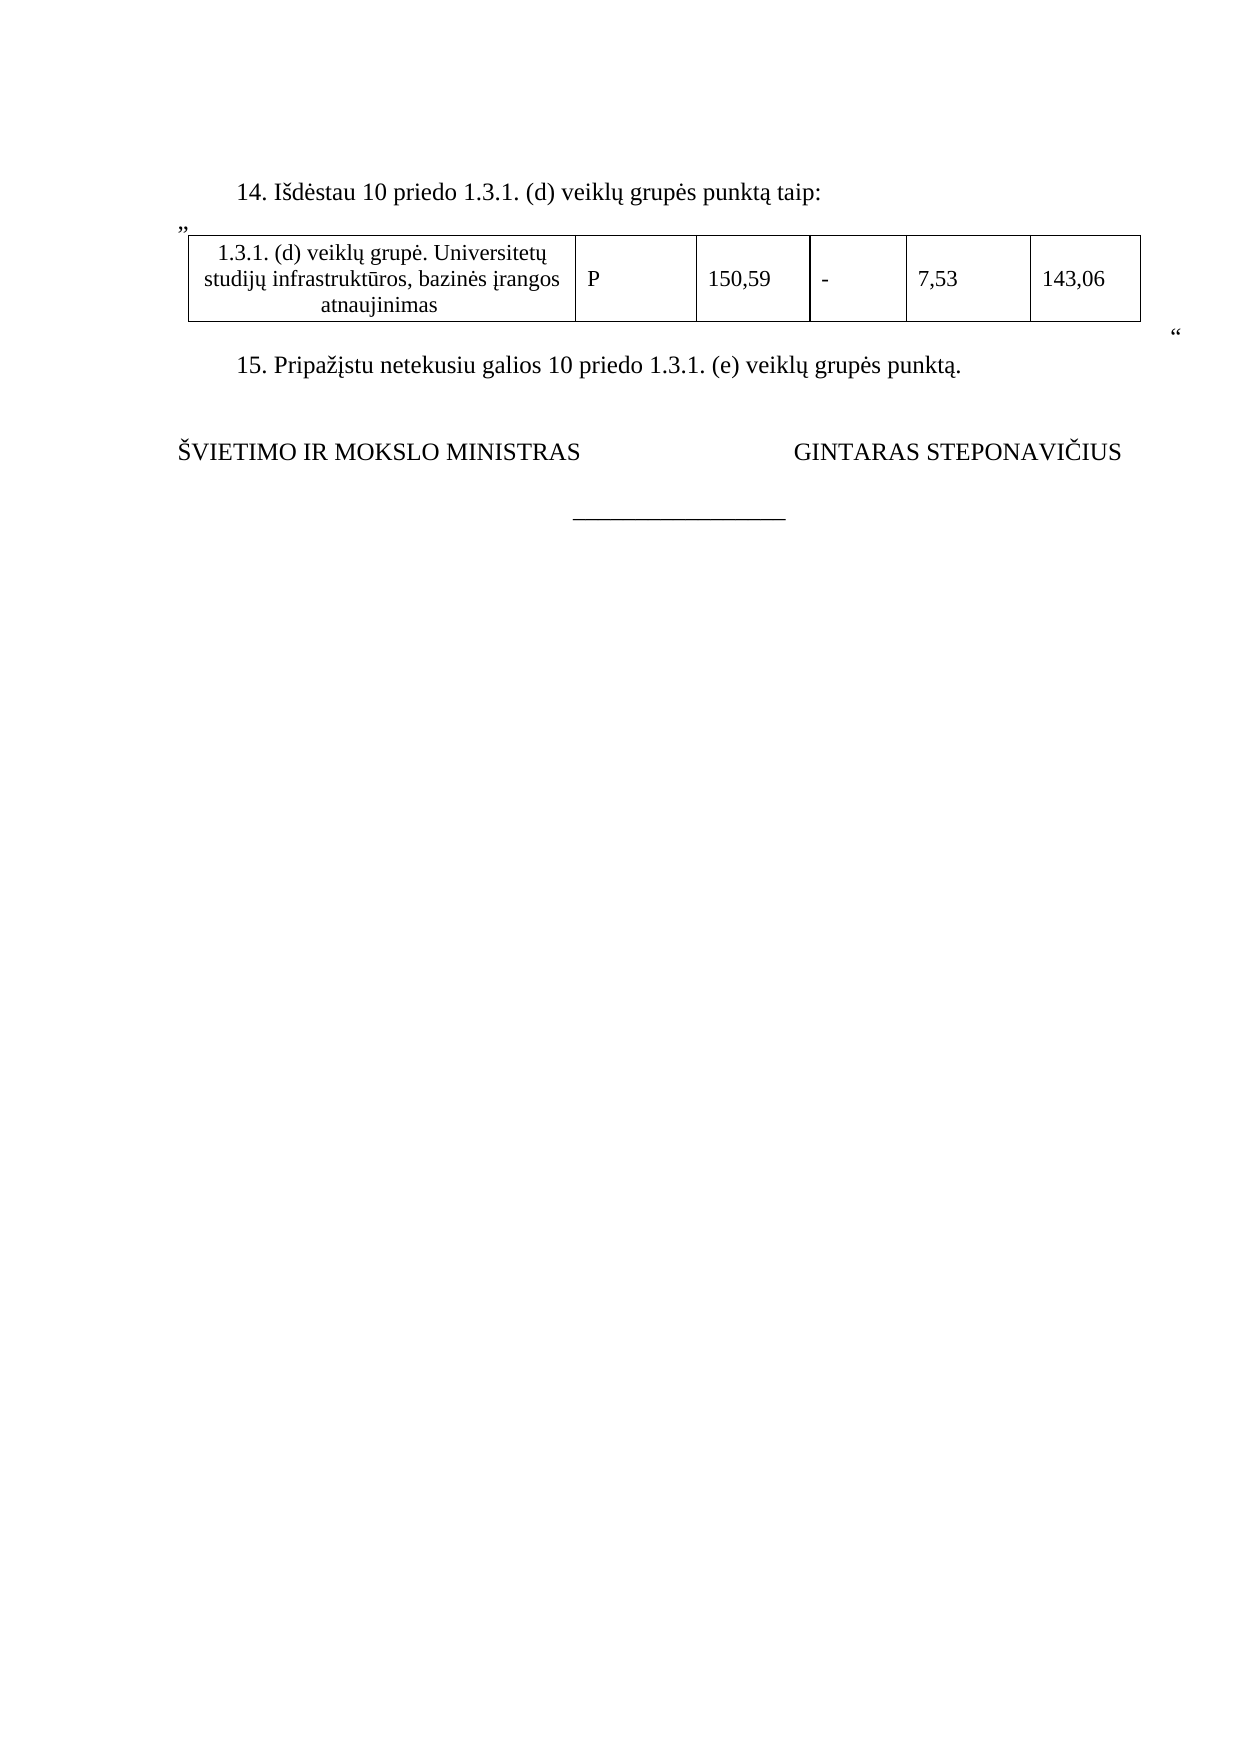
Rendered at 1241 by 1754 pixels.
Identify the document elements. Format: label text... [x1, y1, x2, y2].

text 15. Pripažįstu netekusiu galios 10 priedo 1.3.1. (e) veiklų grupės punktą. [177, 350, 1181, 379]
text Švietimo ir mokslo ministras Gintaras Steponavičius [177, 437, 1181, 465]
text „ [177, 206, 1181, 235]
table_header P [576, 236, 696, 321]
table_header 7,53 [907, 236, 1030, 321]
text _________________ [177, 494, 1181, 523]
table_header 143,06 [1031, 236, 1140, 321]
table_header 150,59 [697, 236, 809, 321]
text “ [177, 322, 1181, 350]
table_header - [811, 236, 906, 321]
table_header 1.3.1. (d) veiklų grupė. Universitetų studijų infrastruktūros, bazinės įrangos atnaujinimas [189, 236, 575, 321]
text 14. Išdėstau 10 priedo 1.3.1. (d) veiklų grupės punktą taip: [177, 177, 1181, 206]
